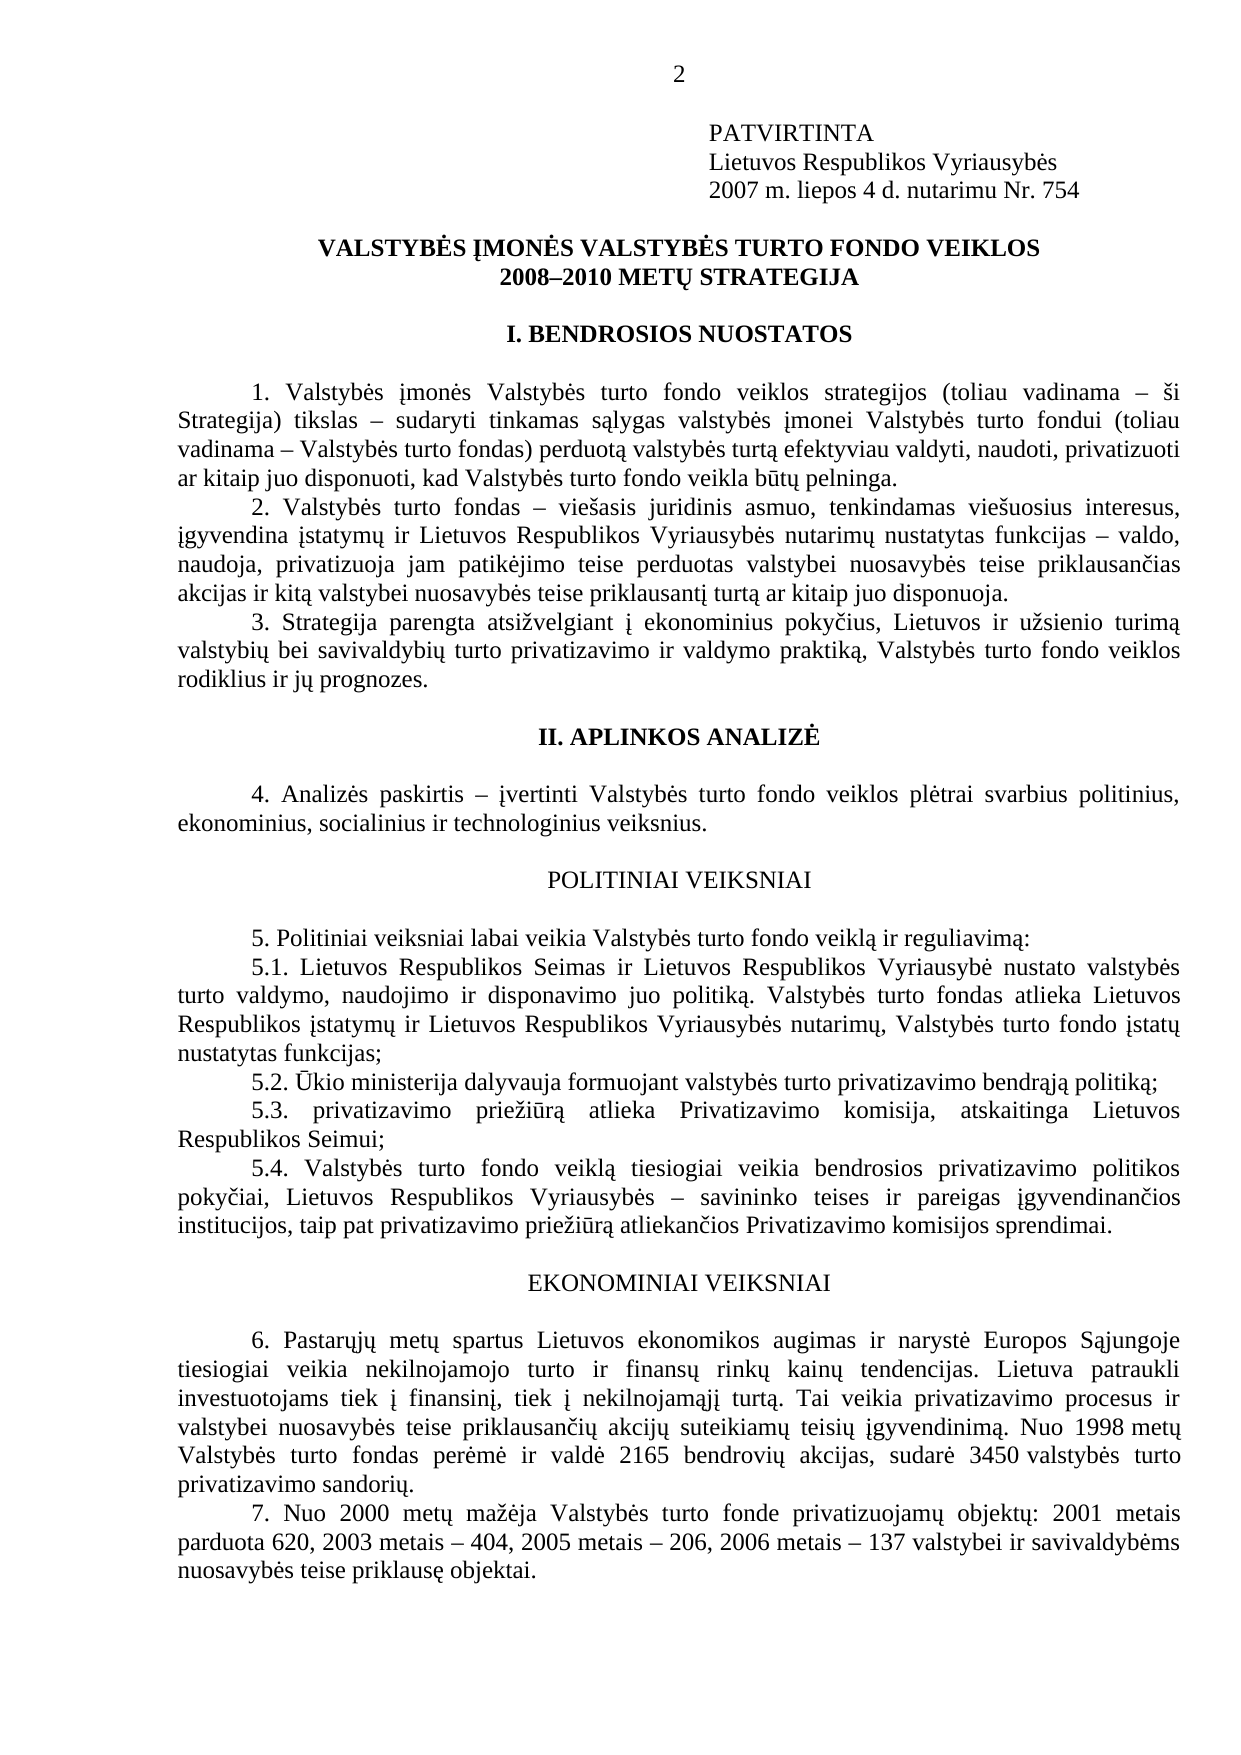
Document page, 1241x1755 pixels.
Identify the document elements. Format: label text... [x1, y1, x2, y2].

text 3. Strategija parengta atsižvelgiant į ekonominius pokyčius, Lietuvos ir užsienio turimą valstybių bei savivaldybių turto privatizavimo ir valdymo praktiką, Valstybės turto fondo veiklos rodiklius ir jų prognozes. [177, 607, 1181, 693]
text EKONOMINIAI VEIKSNIAI [177, 1268, 1181, 1297]
text 4. Analizės paskirtis – įvertinti Valstybės turto fondo veiklos plėtrai svarbius politinius, ekonominius, socialinius ir technologinius veiksnius. [177, 779, 1181, 837]
text 5.1. Lietuvos Respublikos Seimas ir Lietuvos Respublikos Vyriausybė nustato valstybės turto valdymo, naudojimo ir disponavimo juo politiką. Valstybės turto fondas atlieka Lietuvos Respublikos įstatymų ir Lietuvos Respublikos Vyriausybės nutarimų, Valstybės turto fondo įstatų nustatytas funkcijas; [177, 952, 1181, 1067]
text 2007 m. liepos 4 d. nutarimu Nr. 754 [177, 176, 1181, 204]
text Patvirtinta [177, 118, 1181, 147]
text 7. Nuo 2000 metų mažėja Valstybės turto fonde privatizuojamų objektų: 2001 metais parduota 620, 2003 metais – 404, 2005 metais – 206, 2006 metais – 137 valstybei ir savivaldybėms nuosavybės teise priklausę objektai. [177, 1498, 1181, 1584]
text 2. Valstybės turto fondas – viešasis juridinis asmuo, tenkindamas viešuosius interesus, įgyvendina įstatymų ir Lietuvos Respublikos Vyriausybės nutarimų nustatytas funkcijas – valdo, naudoja, privatizuoja jam patikėjimo teise perduotas valstybei nuosavybės teise priklausančias akcijas ir kitą valstybei nuosavybės teise priklausantį turtą ar kitaip juo disponuoja. [177, 492, 1181, 607]
text 1. Valstybės įmonės Valstybės turto fondo veiklos strategijos (toliau vadinama – ši Strategija) tikslas – sudaryti tinkamas sąlygas valstybės įmonei Valstybės turto fondui (toliau vadinama – Valstybės turto fondas) perduotą valstybės turtą efektyviau valdyti, naudoti, privatizuoti ar kitaip juo disponuoti, kad Valstybės turto fondo veikla būtų pelninga. [177, 377, 1181, 492]
text 5.2. Ūkio ministerija dalyvauja formuojant valstybės turto privatizavimo bendrąją politiką; [177, 1067, 1181, 1096]
text 5.4. Valstybės turto fondo veiklą tiesiogiai veikia bendrosios privatizavimo politikos pokyčiai, Lietuvos Respublikos Vyriausybės – savininko teises ir pareigas įgyvendinančios institucijos, taip pat privatizavimo priežiūrą atliekančios Privatizavimo komisijos sprendimai. [177, 1153, 1181, 1239]
text POLITINIAI VEIKSNIAI [177, 866, 1181, 894]
text VALSTYBĖS ĮMONĖS VALSTYBĖS TURTO FONDO VEIKLOS [177, 233, 1181, 262]
text 5.3. privatizavimo priežiūrą atlieka Privatizavimo komisija, atskaitinga Lietuvos Respublikos Seimui; [177, 1096, 1181, 1153]
text I. BENDROSIOS NUOSTATOS [177, 319, 1181, 348]
text 5. Politiniai veiksniai labai veikia Valstybės turto fondo veiklą ir reguliavimą: [177, 923, 1181, 952]
text II. APLINKOS ANALIZĖ [177, 722, 1181, 751]
text Lietuvos Respublikos Vyriausybės [177, 147, 1181, 176]
text 6. Pastarųjų metų spartus Lietuvos ekonomikos augimas ir narystė Europos Sąjungoje tiesiogiai veikia nekilnojamojo turto ir finansų rinkų kainų tendencijas. Lietuva patraukli investuotojams tiek į finansinį, tiek į nekilnojamąjį turtą. Tai veikia privatizavimo procesus ir valstybei nuosavybės teise priklausančių akcijų suteikiamų teisių įgyvendinimą. Nuo 1998 metų Valstybės turto fondas perėmė ir valdė 2165 bendrovių akcijas, sudarė 3450 valstybės turto privatizavimo sandorių. [177, 1326, 1181, 1498]
text 2008–2010 METŲ STRATEGIJA [177, 262, 1181, 291]
